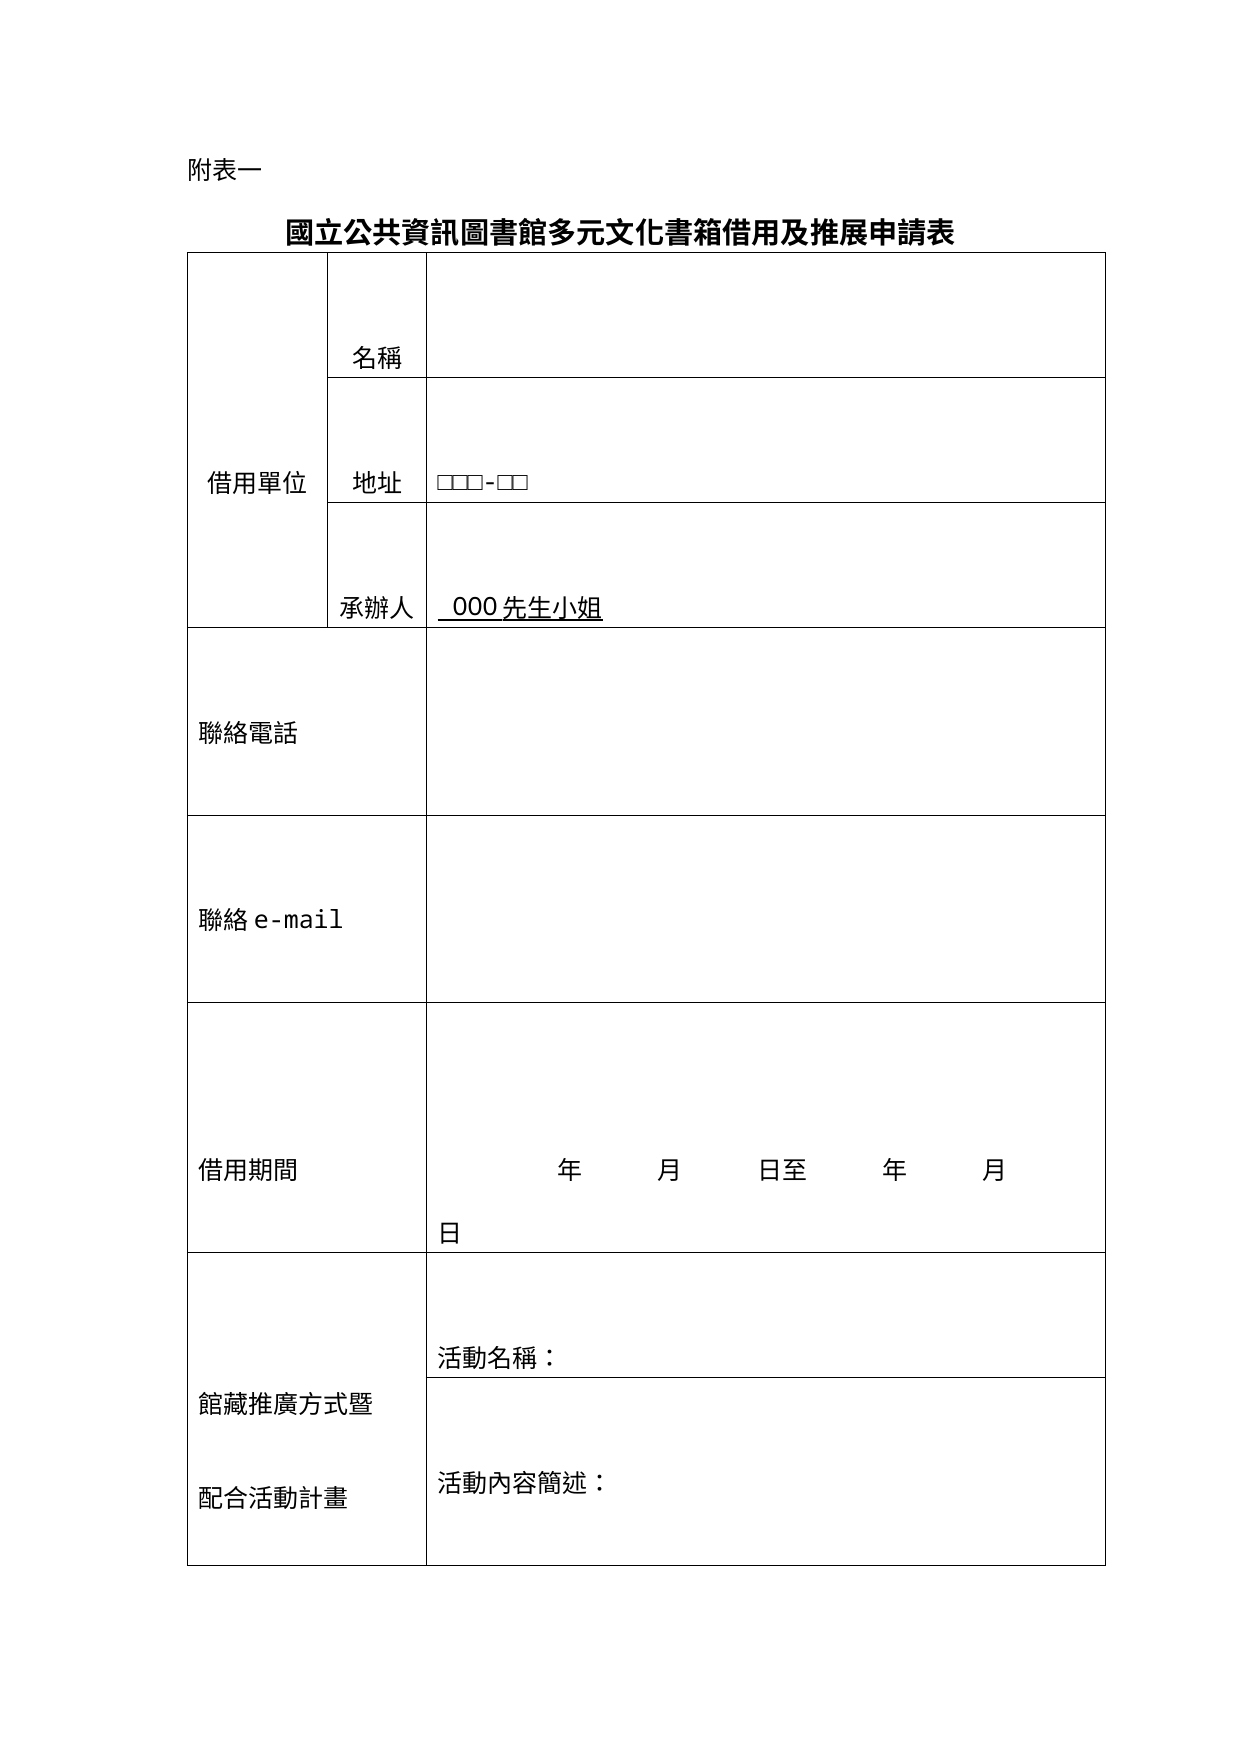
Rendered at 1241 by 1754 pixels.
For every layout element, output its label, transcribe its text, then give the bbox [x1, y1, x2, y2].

text 國立公共資訊圖書館多元文化書箱借用及推展申請表 [187, 189, 1053, 252]
table_header 借用單位 [188, 253, 327, 627]
table_cell [427, 816, 1105, 1002]
table_cell 活動內容簡述： [427, 1378, 1105, 1564]
text 附表一 [187, 127, 1053, 189]
table_cell 活動名稱： [427, 1253, 1105, 1377]
table_cell [427, 628, 1105, 814]
table_cell OOO先生小姐 [427, 503, 1105, 627]
table_cell 借用期間 [188, 1003, 426, 1252]
table_cell 承辦人 [328, 503, 426, 627]
table_cell 年 月 日至 年 月 日 [427, 1003, 1105, 1252]
table_cell 聯絡e-mail [188, 816, 426, 1002]
table_header [427, 253, 1105, 377]
table_cell 聯絡電話 [188, 628, 426, 814]
table_cell 館藏推廣方式暨 配合活動計畫 [188, 1253, 426, 1564]
table_header 名稱 [328, 253, 426, 377]
table_cell □□□-□□ [427, 378, 1105, 502]
table_cell 地址 [328, 378, 426, 502]
